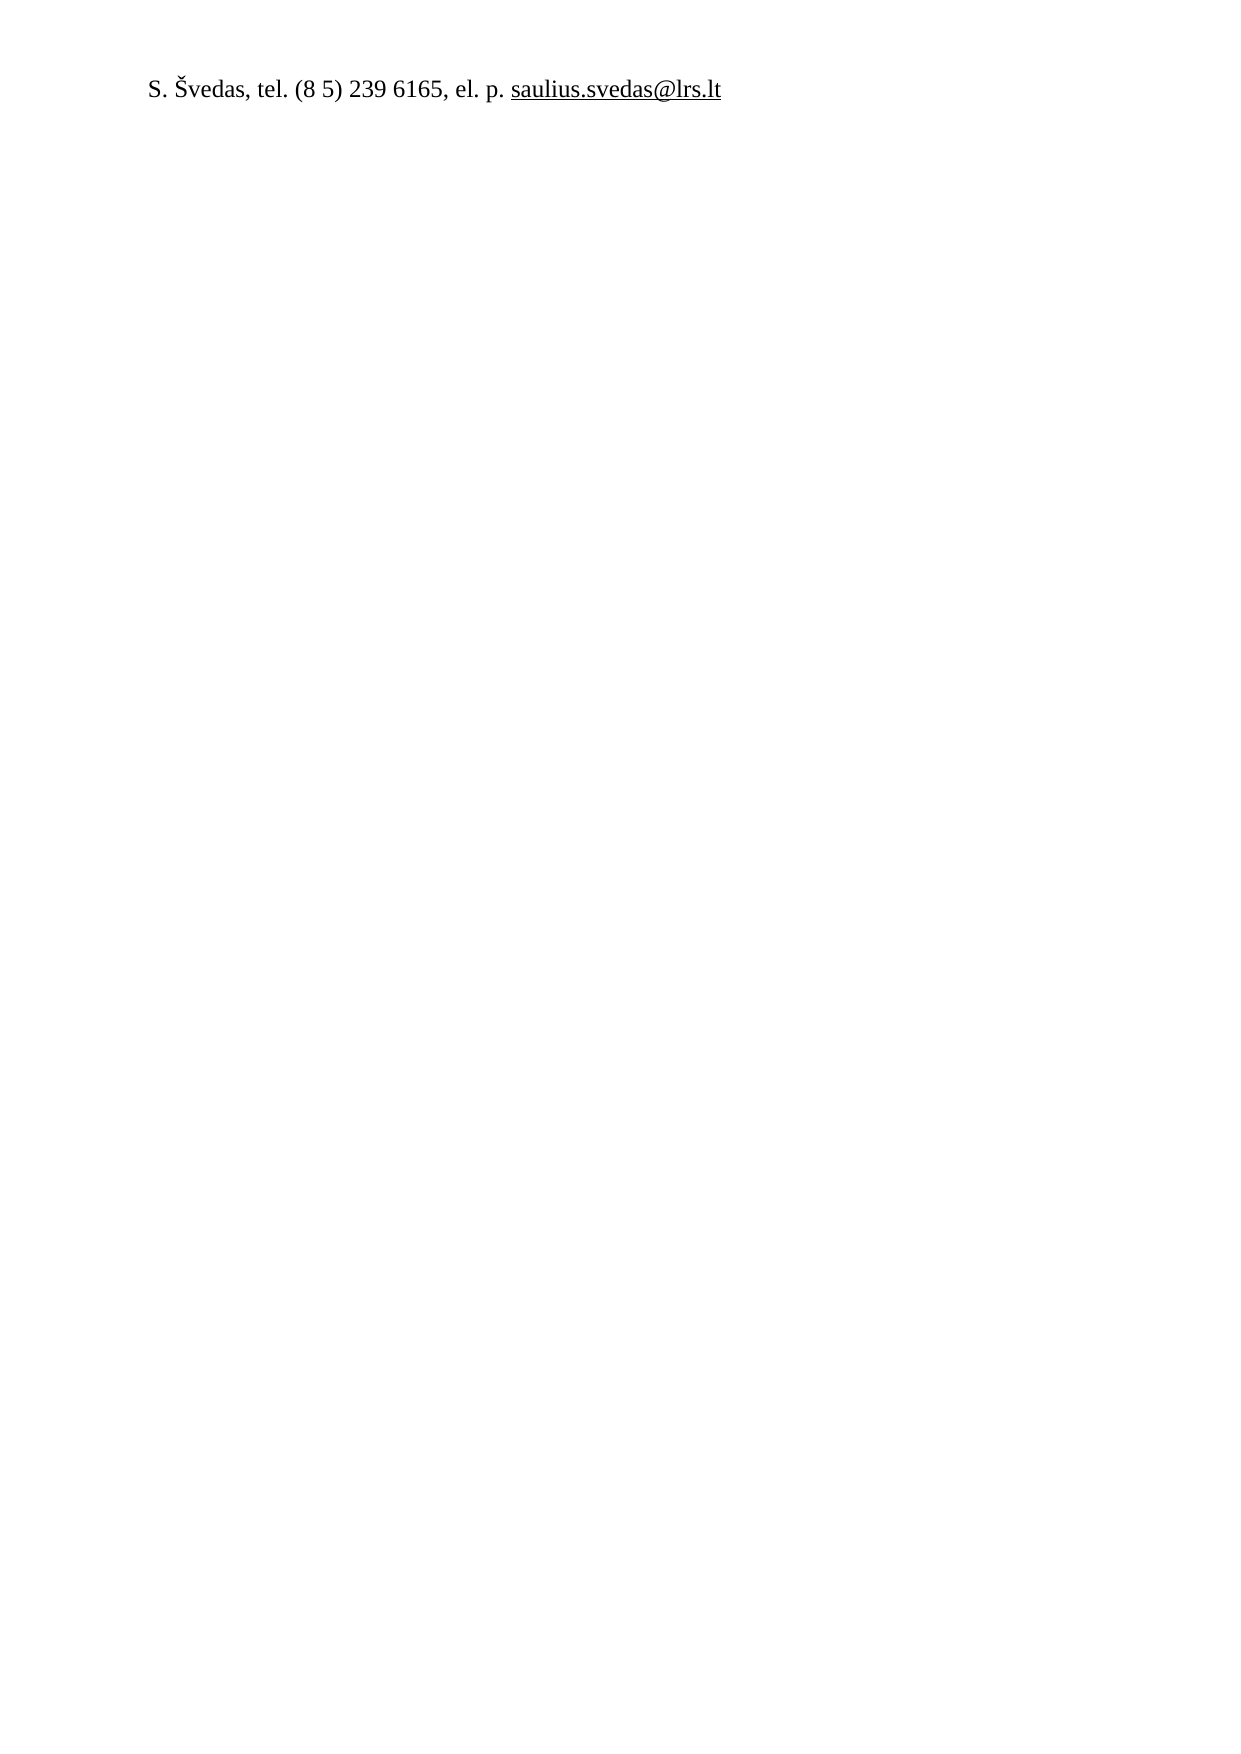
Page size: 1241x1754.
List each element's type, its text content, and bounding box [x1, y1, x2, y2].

text S. Švedas, tel. (8 5) 239 6165, el. p. saulius.svedas@lrs.lt [148, 74, 1181, 103]
